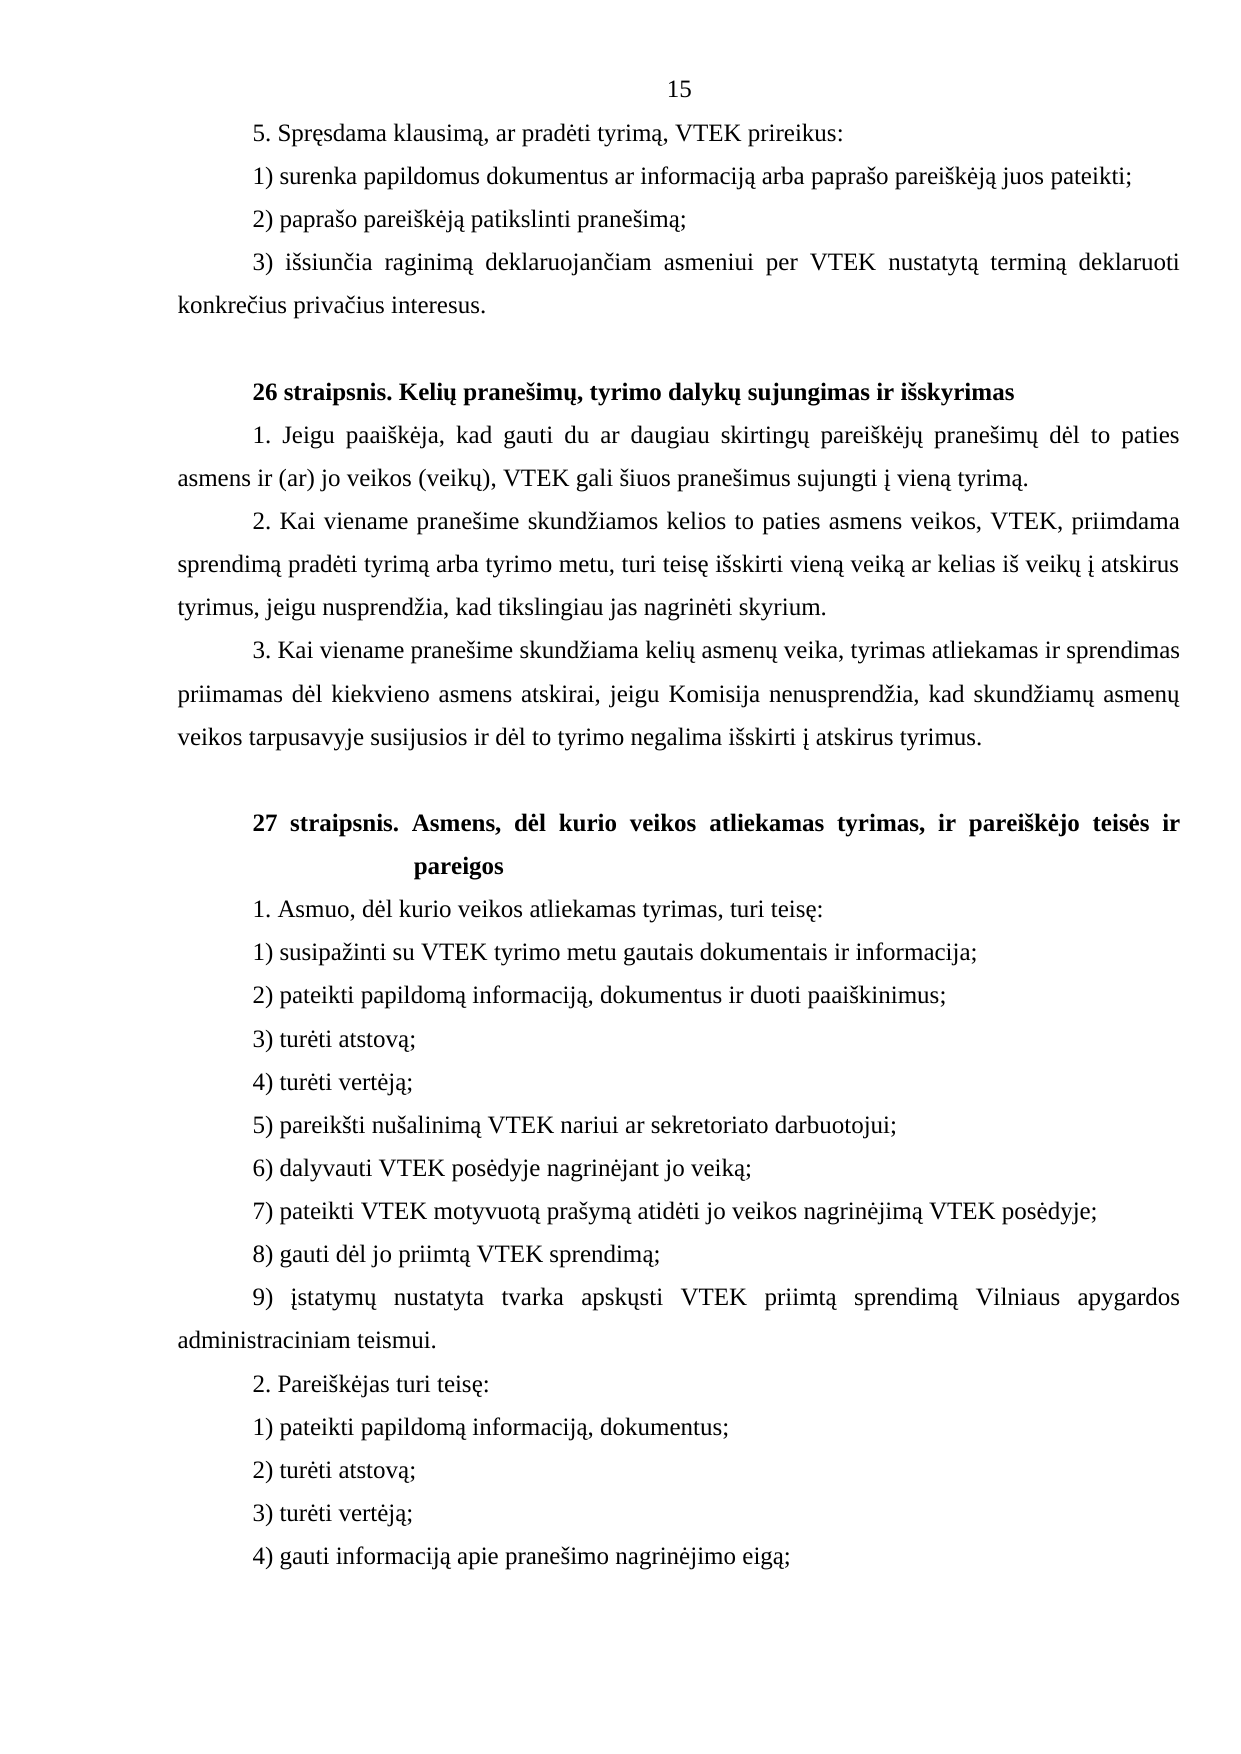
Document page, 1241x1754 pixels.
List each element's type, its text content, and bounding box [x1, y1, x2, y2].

text 1) susipažinti su VTEK tyrimo metu gautais dokumentais ir informacija; [177, 937, 1181, 966]
text 6) dalyvauti VTEK posėdyje nagrinėjant jo veiką; [177, 1153, 1181, 1182]
text 3) turėti vertėją; [177, 1498, 1181, 1527]
text 5. Spręsdama klausimą, ar pradėti tyrimą, VTEK prireikus: [177, 118, 1181, 147]
text 26 straipsnis. Kelių pranešimų, tyrimo dalykų sujungimas ir išskyrimas [177, 377, 1181, 406]
text 9) įstatymų nustatyta tvarka apskųsti VTEK priimtą sprendimą Vilniaus apygardos administraciniam teismui. [177, 1282, 1181, 1354]
text 4) turėti vertėją; [177, 1067, 1181, 1096]
text 2) paprašo pareiškėją patikslinti pranešimą; [177, 204, 1181, 233]
text 5) pareikšti nušalinimą VTEK nariui ar sekretoriato darbuotojui; [177, 1110, 1181, 1139]
text 1. Jeigu paaiškėja, kad gauti du ar daugiau skirtingų pareiškėjų pranešimų dėl to paties asmens ir (ar) jo veikos (veikų), VTEK gali šiuos pranešimus sujungti į vieną tyrimą. [177, 420, 1181, 492]
text 8) gauti dėl jo priimtą VTEK sprendimą; [177, 1239, 1181, 1268]
text 1) pateikti papildomą informaciją, dokumentus; [177, 1412, 1181, 1441]
text 2. Pareiškėjas turi teisę: [177, 1369, 1181, 1397]
text 27 straipsnis. Asmens, dėl kurio veikos atliekamas tyrimas, ir pareiškėjo teisės ir pareigos [252, 808, 1181, 880]
text 3) turėti atstovą; [177, 1024, 1181, 1052]
text 2) pateikti papildomą informaciją, dokumentus ir duoti paaiškinimus; [177, 981, 1181, 1009]
text 3) išsiunčia raginimą deklaruojančiam asmeniui per VTEK nustatytą terminą deklaruoti konkrečius privačius interesus. [177, 247, 1181, 319]
text 3. Kai viename pranešime skundžiama kelių asmenų veika, tyrimas atliekamas ir sprendimas priimamas dėl kiekvieno asmens atskirai, jeigu Komisija nenusprendžia, kad skundžiamų asmenų veikos tarpusavyje susijusios ir dėl to tyrimo negalima išskirti į atskirus tyrimus. [177, 636, 1181, 751]
text 2) turėti atstovą; [177, 1455, 1181, 1484]
text 1) surenka papildomus dokumentus ar informaciją arba paprašo pareiškėją juos pateikti; [177, 161, 1181, 190]
text 1. Asmuo, dėl kurio veikos atliekamas tyrimas, turi teisę: [177, 894, 1181, 923]
text 4) gauti informaciją apie pranešimo nagrinėjimo eigą; [177, 1541, 1181, 1570]
text 2. Kai viename pranešime skundžiamos kelios to paties asmens veikos, VTEK, priimdama sprendimą pradėti tyrimą arba tyrimo metu, turi teisę išskirti vieną veiką ar kelias iš veikų į atskirus tyrimus, jeigu nusprendžia, kad tikslingiau jas nagrinėti skyrium. [177, 506, 1181, 621]
text 7) pateikti VTEK motyvuotą prašymą atidėti jo veikos nagrinėjimą VTEK posėdyje; [177, 1196, 1181, 1225]
